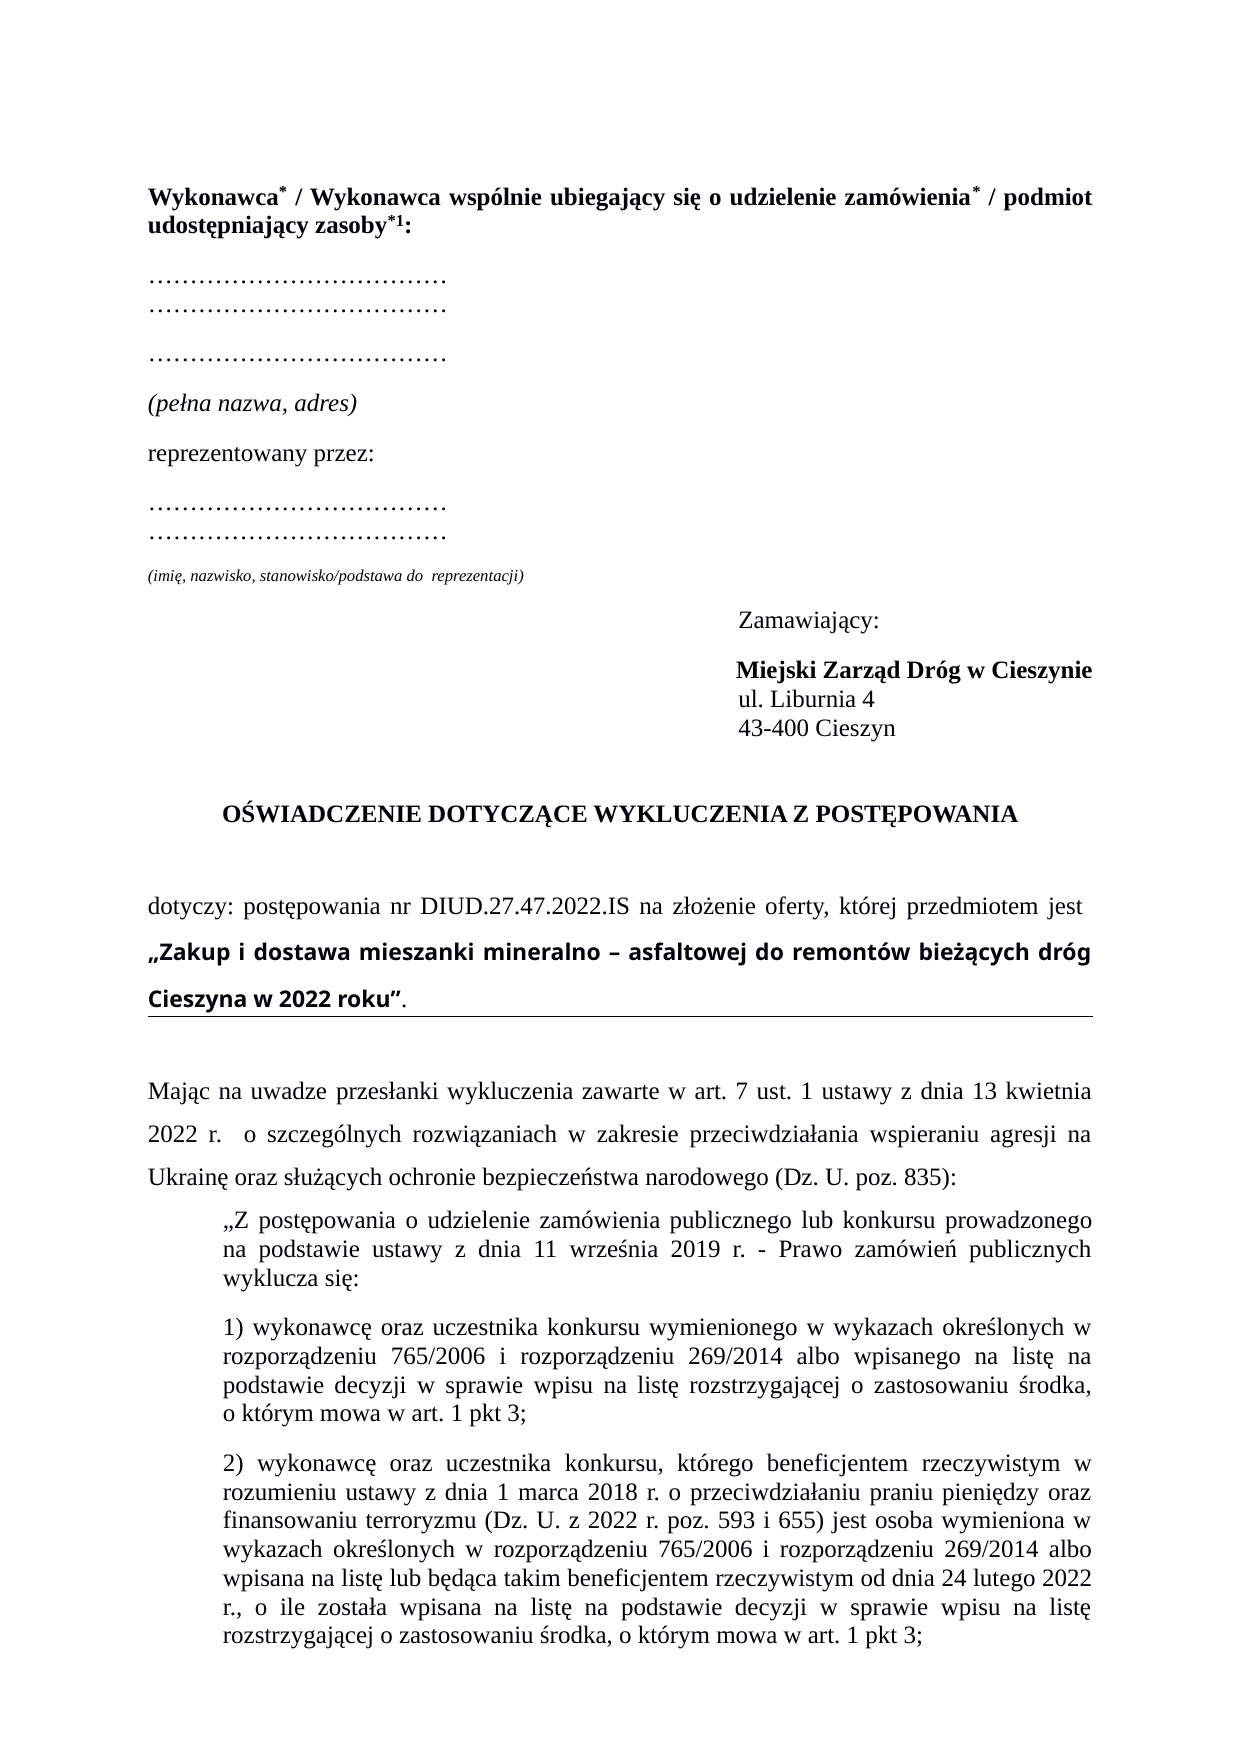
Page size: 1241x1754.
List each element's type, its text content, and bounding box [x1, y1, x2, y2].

text reprezentowany przez: [148, 438, 1093, 466]
text Wykonawca* / Wykonawca wspólnie ubiegający się o udzielenie zamówienia* / podmiot udostępniający zasoby*1: [148, 182, 1093, 239]
text dotyczy: postępowania nr DIUD.27.47.2022.IS na złożenie oferty, której przedmiotem jest „Zakup i dostawa mieszanki mineralno – asfaltowej do remontów bieżących dróg Cieszyna w 2022 roku”. [148, 891, 1093, 1016]
text (pełna nazwa, adres) [148, 388, 472, 417]
list 1) wykonawcę oraz uczestnika konkursu wymienionego w wykazach określonych w rozporządzeniu 765/2006 i rozporządzeniu 269/2014 albo wpisanego na listę na podstawie decyzji w sprawie wpisu na listę rozstrzygającej o zastosowaniu środka, o którym mowa w art. 1 pkt 3; [223, 1312, 1093, 1427]
text OŚWIADCZENIE DOTYCZĄCE WYKLUCZENIA Z POSTĘPOWANIA [148, 799, 1093, 828]
text (imię, nazwisko, stanowisko/podstawa do reprezentacji) [148, 566, 679, 585]
text ……………………………………………………………… [148, 487, 472, 545]
list ul. Liburnia 4 [738, 684, 1093, 713]
list „Z postępowania o udzielenie zamówienia publicznego lub konkursu prowadzonego na podstawie ustawy z dnia 11 września 2019 r. - Prawo zamówień publicznych wyklucza się: [223, 1205, 1093, 1291]
list 43-400 Cieszyn [738, 713, 1093, 741]
text Zamawiający: [738, 606, 1051, 634]
text Mając na uwadze przesłanki wykluczenia zawarte w art. 7 ust. 1 ustawy z dnia 13 kwietnia 2022 r. o szczególnych rozwiązaniach w zakresie przeciwdziałania wspieraniu agresji na Ukrainę oraz służących ochronie bezpieczeństwa narodowego (Dz. U. poz. 835): [148, 1076, 1093, 1191]
text ……………………………………………………………… [148, 260, 472, 318]
list 2) wykonawcę oraz uczestnika konkursu, którego beneficjentem rzeczywistym w rozumieniu ustawy z dnia 1 marca 2018 r. o przeciwdziałaniu praniu pieniędzy oraz finansowaniu terroryzmu (Dz. U. z 2022 r. poz. 593 i 655) jest osoba wymieniona w wykazach określonych w rozporządzeniu 765/2006 i rozporządzeniu 269/2014 albo wpisana na listę lub będąca takim beneficjentem rzeczywistym od dnia 24 lutego 2022 r., o ile została wpisana na listę na podstawie decyzji w sprawie wpisu na listę rozstrzygającej o zastosowaniu środka, o którym mowa w art. 1 pkt 3; [223, 1448, 1093, 1649]
text ……………………………… [148, 338, 472, 367]
text Miejski Zarząd Dróg w Cieszynie [148, 655, 1093, 684]
